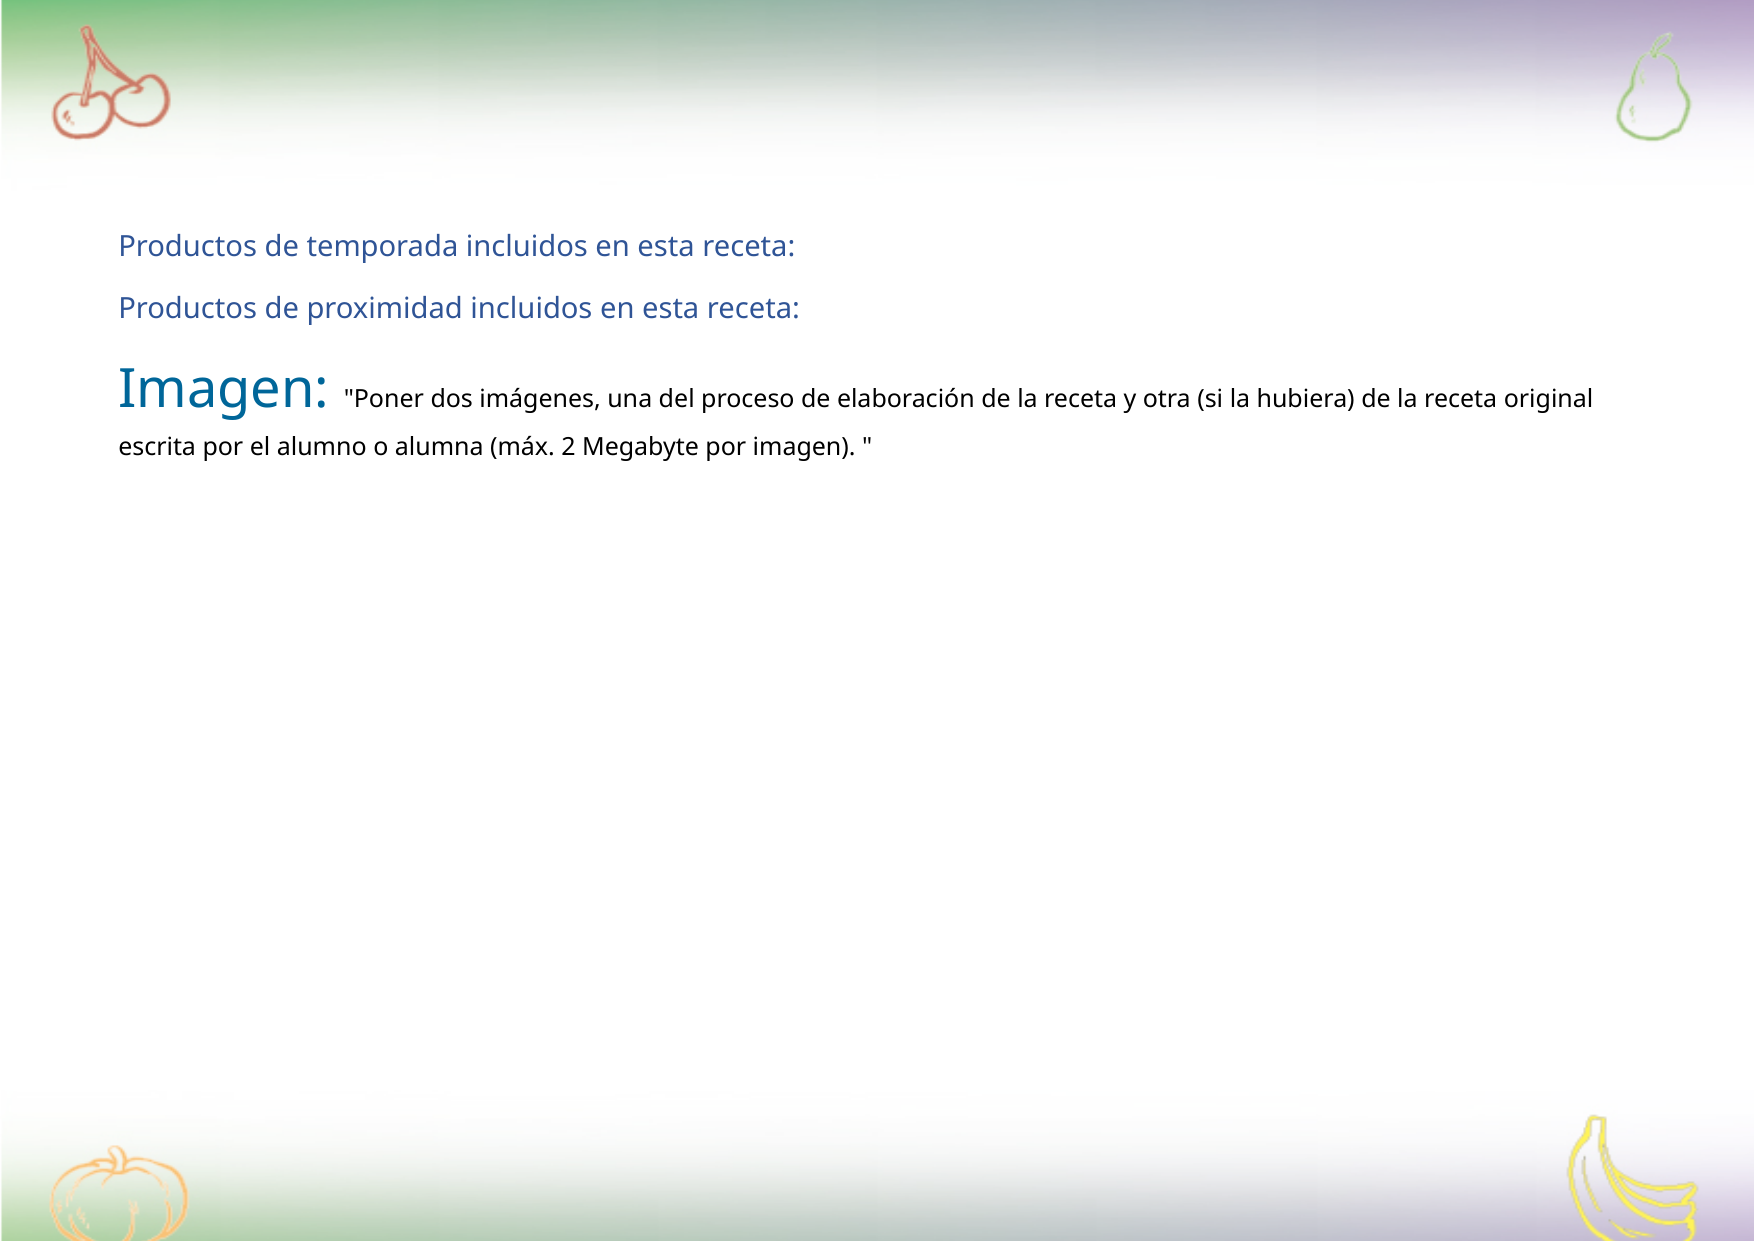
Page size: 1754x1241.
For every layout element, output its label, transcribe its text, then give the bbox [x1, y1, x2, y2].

text Productos de proximidad incluidos en esta receta: [118, 288, 1636, 327]
text Imagen: "Poner dos imágenes, una del proceso de elaboración de la receta y otra (si la hubiera) de la receta original escrita por el alumno o alumna (máx. 2 Megabyte por imagen). " [118, 350, 1636, 463]
text Productos de temporada incluidos en esta receta: [118, 225, 1636, 265]
